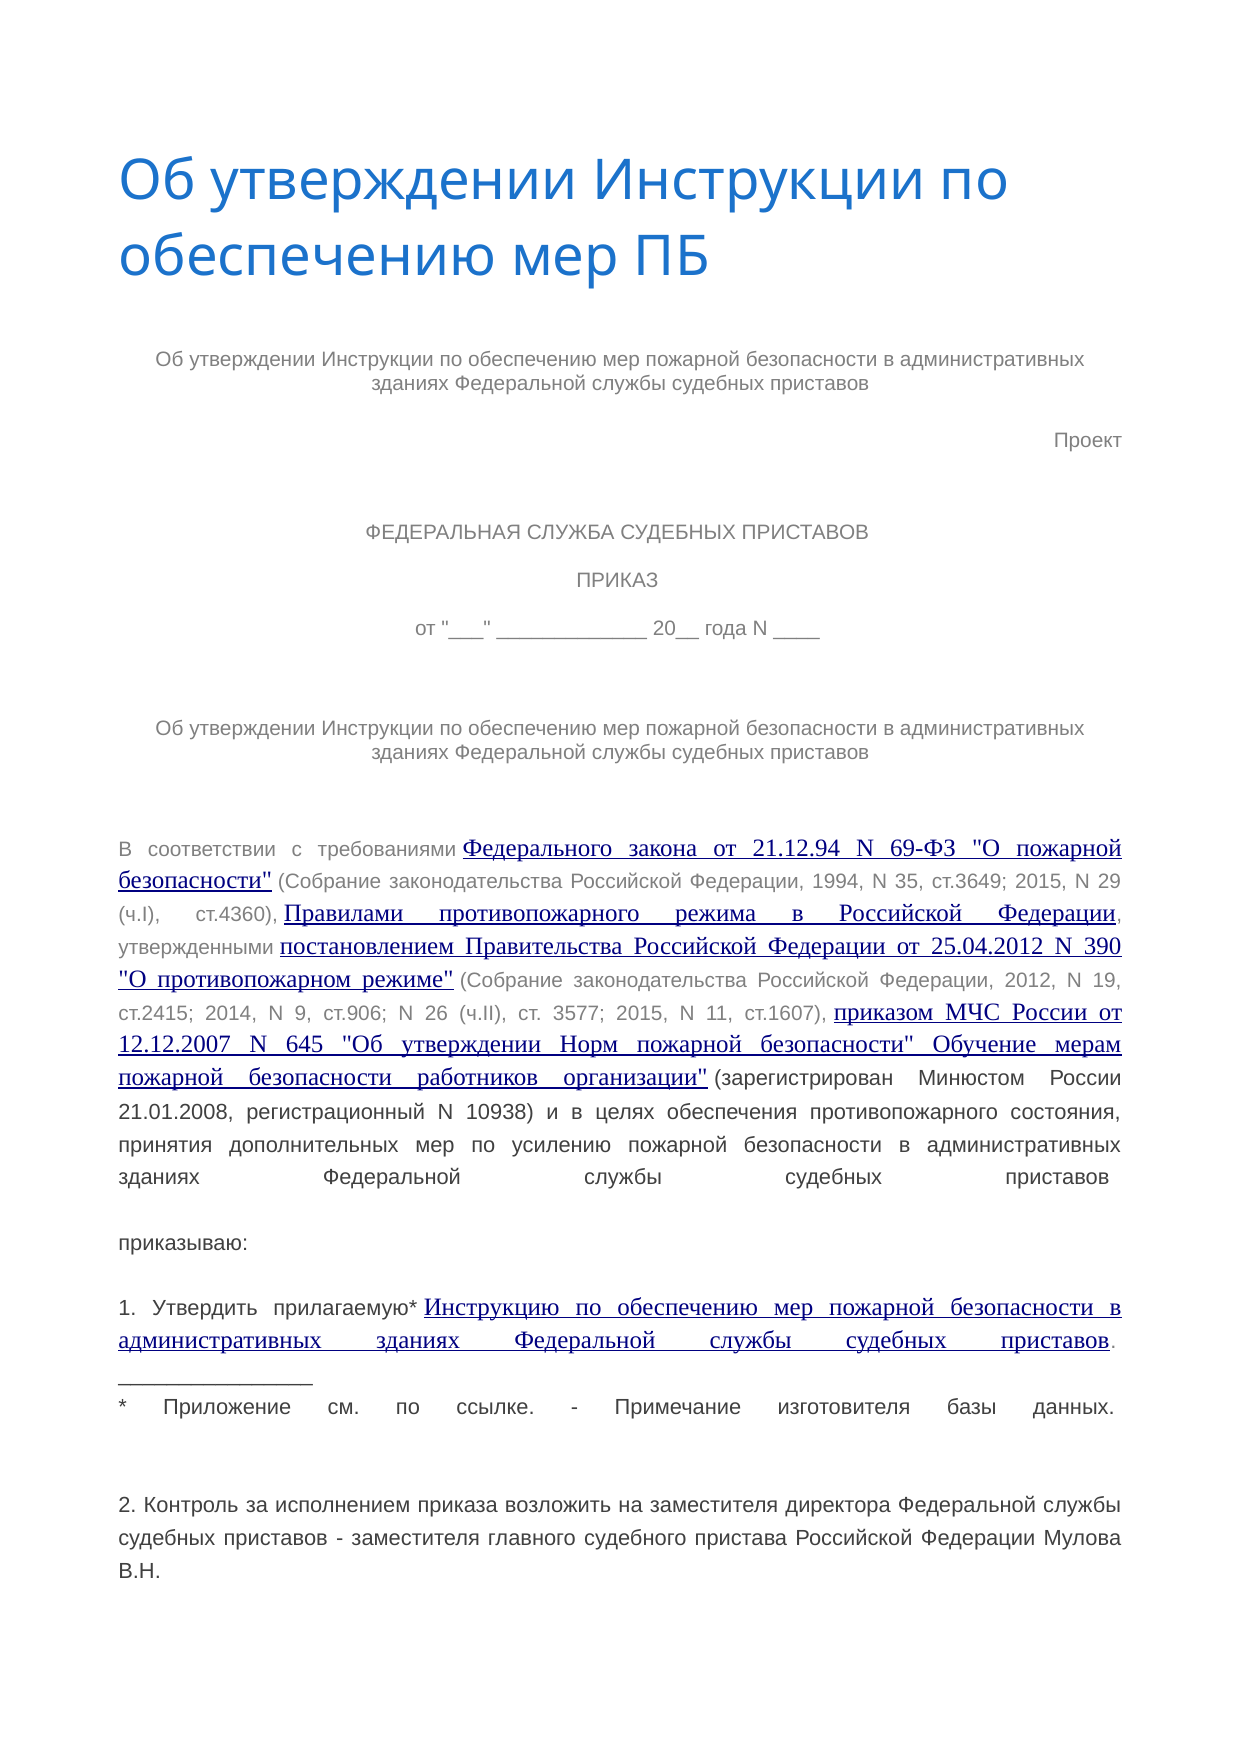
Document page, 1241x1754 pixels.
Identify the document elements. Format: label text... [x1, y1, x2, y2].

text пожарной безопасности работников организации" (зарегистрирован Минюстом России 21.01.2008, регистрационный N 10938) и в целях обеспечения противопожарного состояния, принятия дополнительных мер по усилению пожарной безопасности в административных зданиях Федеральной службы судебных приставов приказываю: 1. Утвердить прилагаемую* Инструкцию по обеспечению мер пожарной безопасности в административных зданиях Федеральной службы судебных приставов. ________________ * Приложение см. по ссылке. - Примечание изготовителя базы данных. 2. Контроль за исполнением приказа возложить на заместителя директора Федеральной службы судебных приставов - заместителя главного судебного пристава Российской Федерации Мулова В.Н. [118, 1056, 1122, 1616]
text Проект [118, 395, 1122, 452]
subtitle Об утверждении Инструкции по обеспечению мер ПБ [118, 139, 1122, 292]
text Об утверждении Инструкции по обеспечению мер пожарной безопасности в административных зданиях Федеральной службы судебных приставов [118, 663, 1122, 764]
text ФЕДЕРАЛЬНАЯ СЛУЖБА СУДЕБНЫХ ПРИСТАВОВ ПРИКАЗ от "___" _____________ 20__ года N ____ [118, 467, 1122, 640]
subtitle Об утверждении Инструкции по обеспечению мер пожарной безопасности в административных зданиях Федеральной службы судебных приставов [118, 347, 1122, 395]
text В соответствии с требованиями Федерального закона от 21.12.94 N 69-ФЗ "О пожарной безопасности" (Собрание законодательства Российской Федерации, 1994, N 35, ст.3649; 2015, N 29 (ч.I), ст.4360), Правилами противопожарного режима в Российской Федерации, утвержденными постановлением Правительства Российской Федерации от 25.04.2012 N 390 "О противопожарном режиме" (Собрание законодательства Российской Федерации, 2012, N 19, ст.2415; 2014, N 9, ст.906; N 26 (ч.II), cт. 3577; 2015, N 11, ст.1607), приказом МЧС России от 12.12.2007 N 645 "Об утверждении Норм пожарной безопасности" Обучение мерам [118, 772, 1122, 1054]
